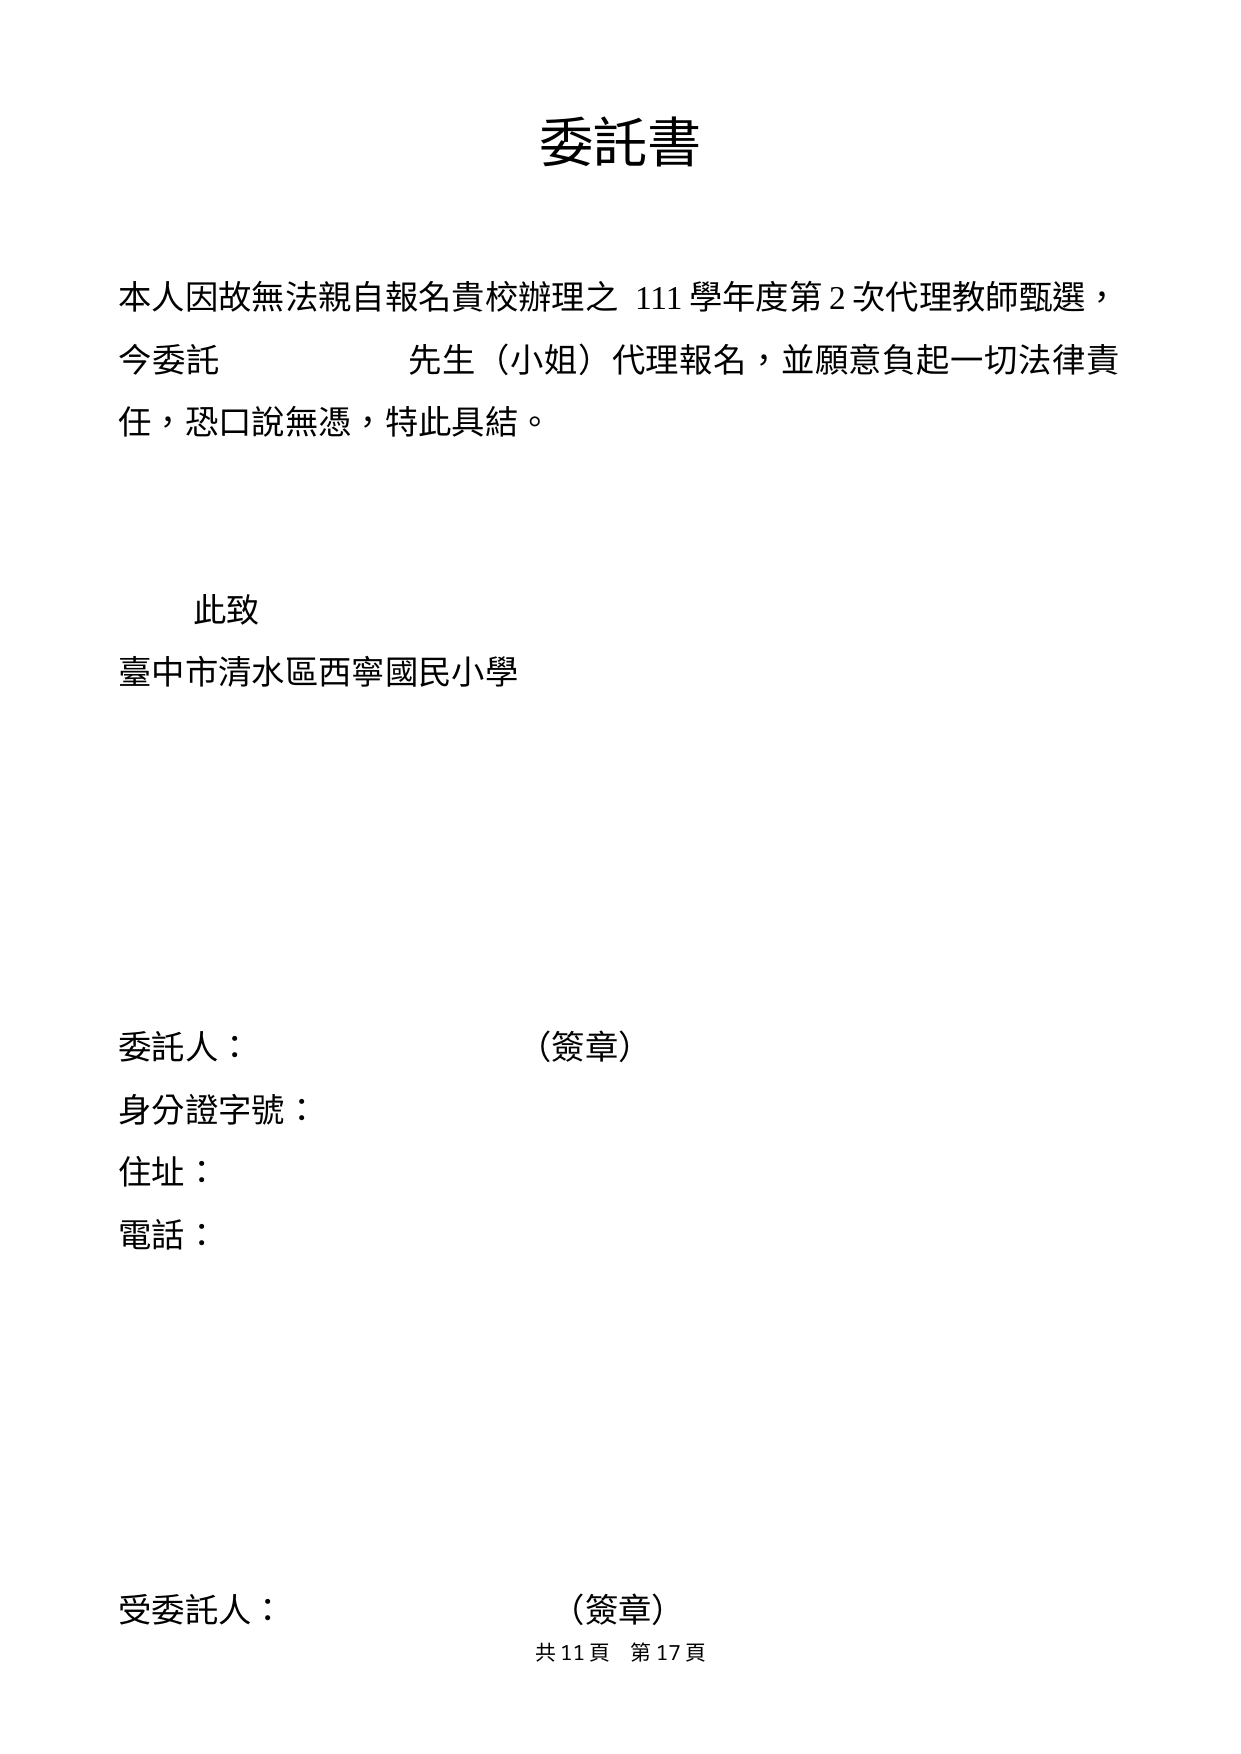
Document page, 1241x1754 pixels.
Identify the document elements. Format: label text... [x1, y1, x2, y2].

text 委託人： （簽章） [118, 1004, 1122, 1066]
text 受委託人： （簽章） [118, 1566, 1122, 1629]
text 電話： [118, 1191, 1122, 1254]
text 臺中市清水區西寧國民小學 [118, 629, 1122, 691]
text 身分證字號： [118, 1066, 1122, 1129]
text 委託書 [118, 66, 1122, 191]
text 此致 [118, 566, 1122, 629]
text 今委託 先生（小姐）代理報名，並願意負起一切法律責任，恐口說無憑，特此具結。 [118, 316, 1122, 441]
text 住址： [118, 1129, 1122, 1191]
text 本人因故無法親自報名貴校辦理之 111學年度第2次代理教師甄選， [118, 254, 1122, 316]
